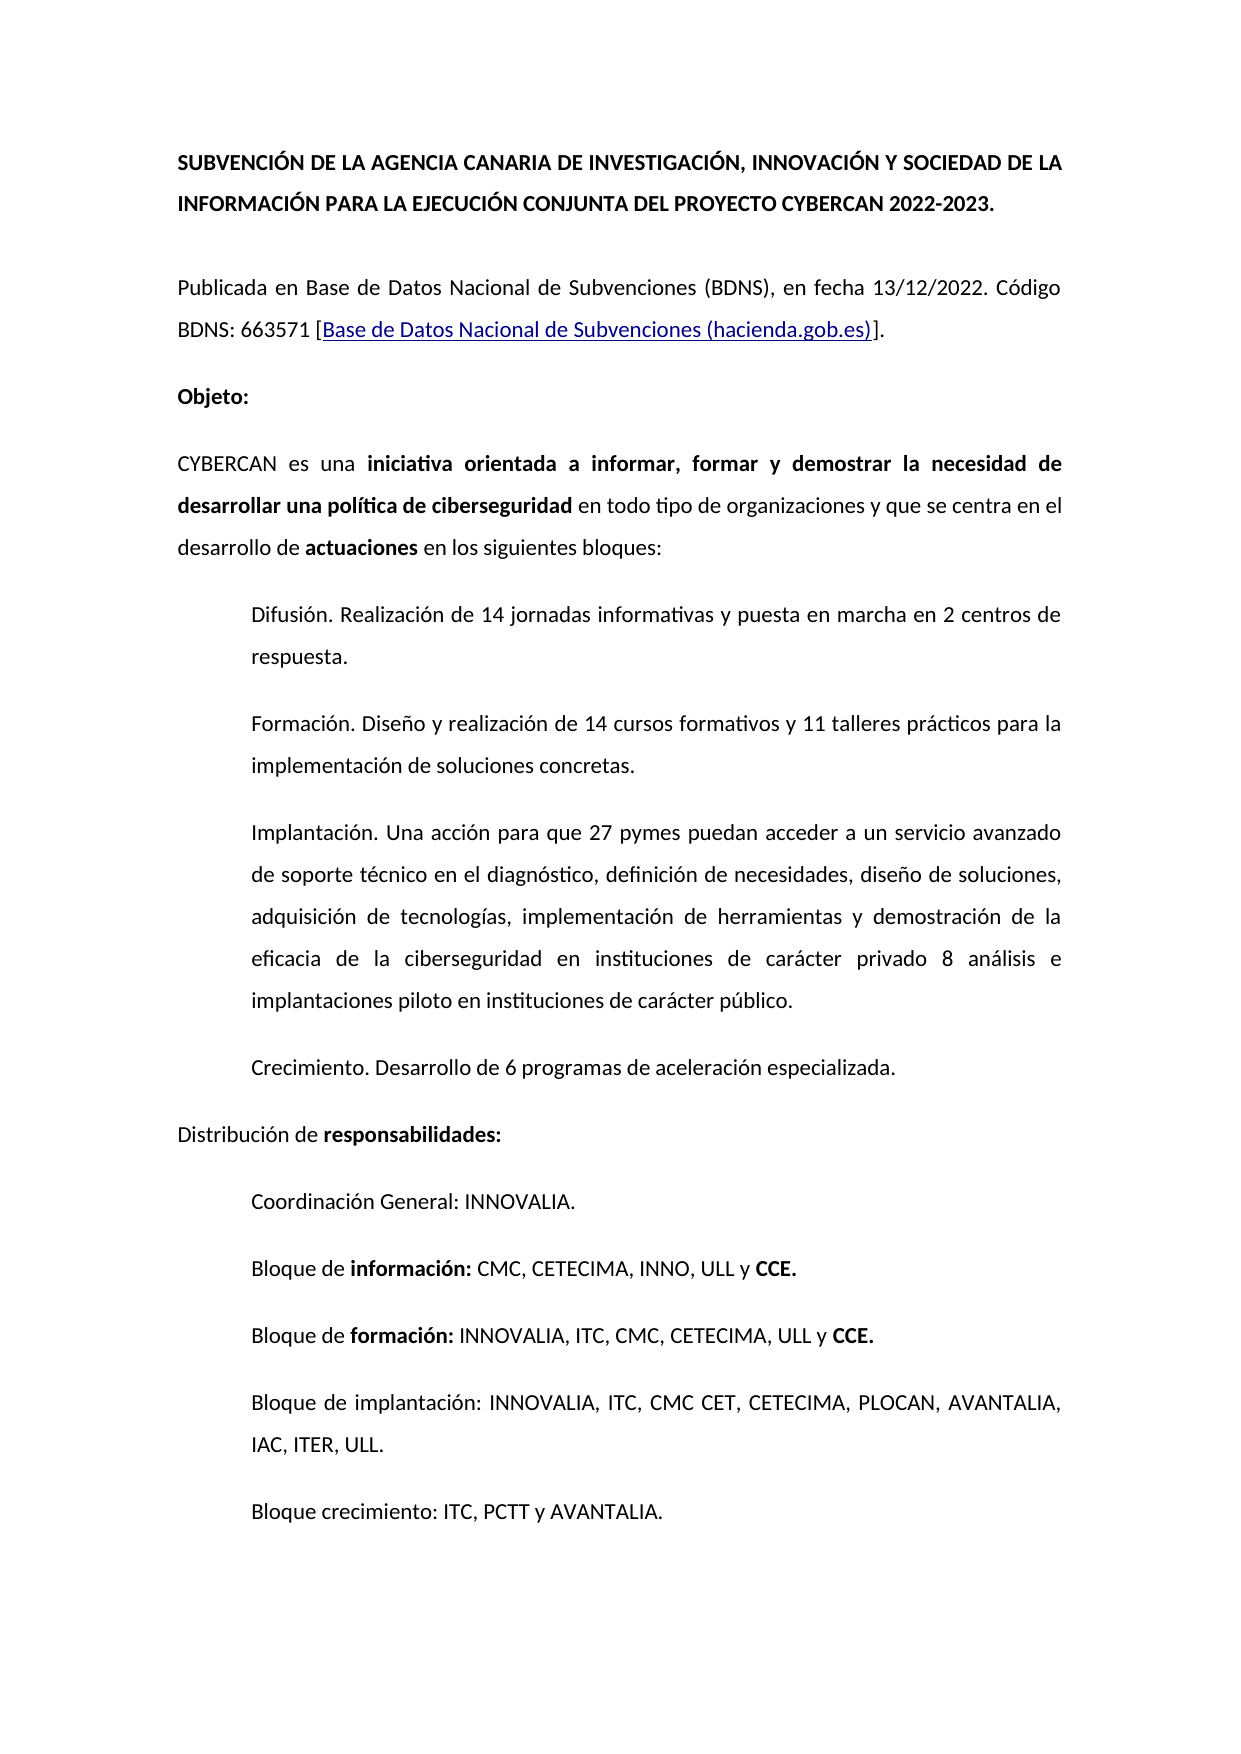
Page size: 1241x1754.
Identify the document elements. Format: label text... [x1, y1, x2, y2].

text Bloque de información: CMC, CETECIMA, INNO, ULL y CCE. [251, 1254, 1063, 1282]
text Crecimiento. Desarrollo de 6 programas de aceleración especializada. [251, 1053, 1063, 1081]
text Formación. Diseño y realización de 14 cursos formativos y 11 talleres prácticos para la implementación de soluciones concretas. [251, 709, 1063, 779]
text SUBVENCIÓN DE LA AGENCIA CANARIA DE INVESTIGACIÓN, INNOVACIÓN Y SOCIEDAD DE LA INFORMACIÓN PARA LA EJECUCIÓN CONJUNTA DEL PROYECTO CYBERCAN 2022-2023. [177, 148, 1063, 218]
text Bloque de implantación: INNOVALIA, ITC, CMC CET, CETECIMA, PLOCAN, AVANTALIA, IAC, ITER, ULL. [251, 1388, 1063, 1458]
text Coordinación General: INNOVALIA. [251, 1187, 1063, 1215]
text Distribución de responsabilidades: [177, 1120, 1063, 1148]
text Implantación. Una acción para que 27 pymes puedan acceder a un servicio avanzado de soporte técnico en el diagnóstico, definición de necesidades, diseño de soluciones, adquisición de tecnologías, implementación de herramientas y demostración de la eficacia de la ciberseguridad en instituciones de carácter privado 8 análisis e implantaciones piloto en instituciones de carácter público. [251, 818, 1063, 1014]
text CYBERCAN es una iniciativa orientada a informar, formar y demostrar la necesidad de desarrollar una política de ciberseguridad en todo tipo de organizaciones y que se centra en el desarrollo de actuaciones en los siguientes bloques: [177, 449, 1063, 561]
text Difusión. Realización de 14 jornadas informativas y puesta en marcha en 2 centros de respuesta. [251, 600, 1063, 670]
text Objeto: [177, 382, 1063, 411]
text Bloque crecimiento: ITC, PCTT y AVANTALIA. [251, 1497, 1063, 1525]
text Publicada en Base de Datos Nacional de Subvenciones (BDNS), en fecha 13/12/2022. Código BDNS: 663571 [Base de Datos Nacional de Subvenciones (hacienda.gob.es)]. [177, 273, 1063, 343]
text Bloque de formación: INNOVALIA, ITC, CMC, CETECIMA, ULL y CCE. [251, 1321, 1063, 1349]
